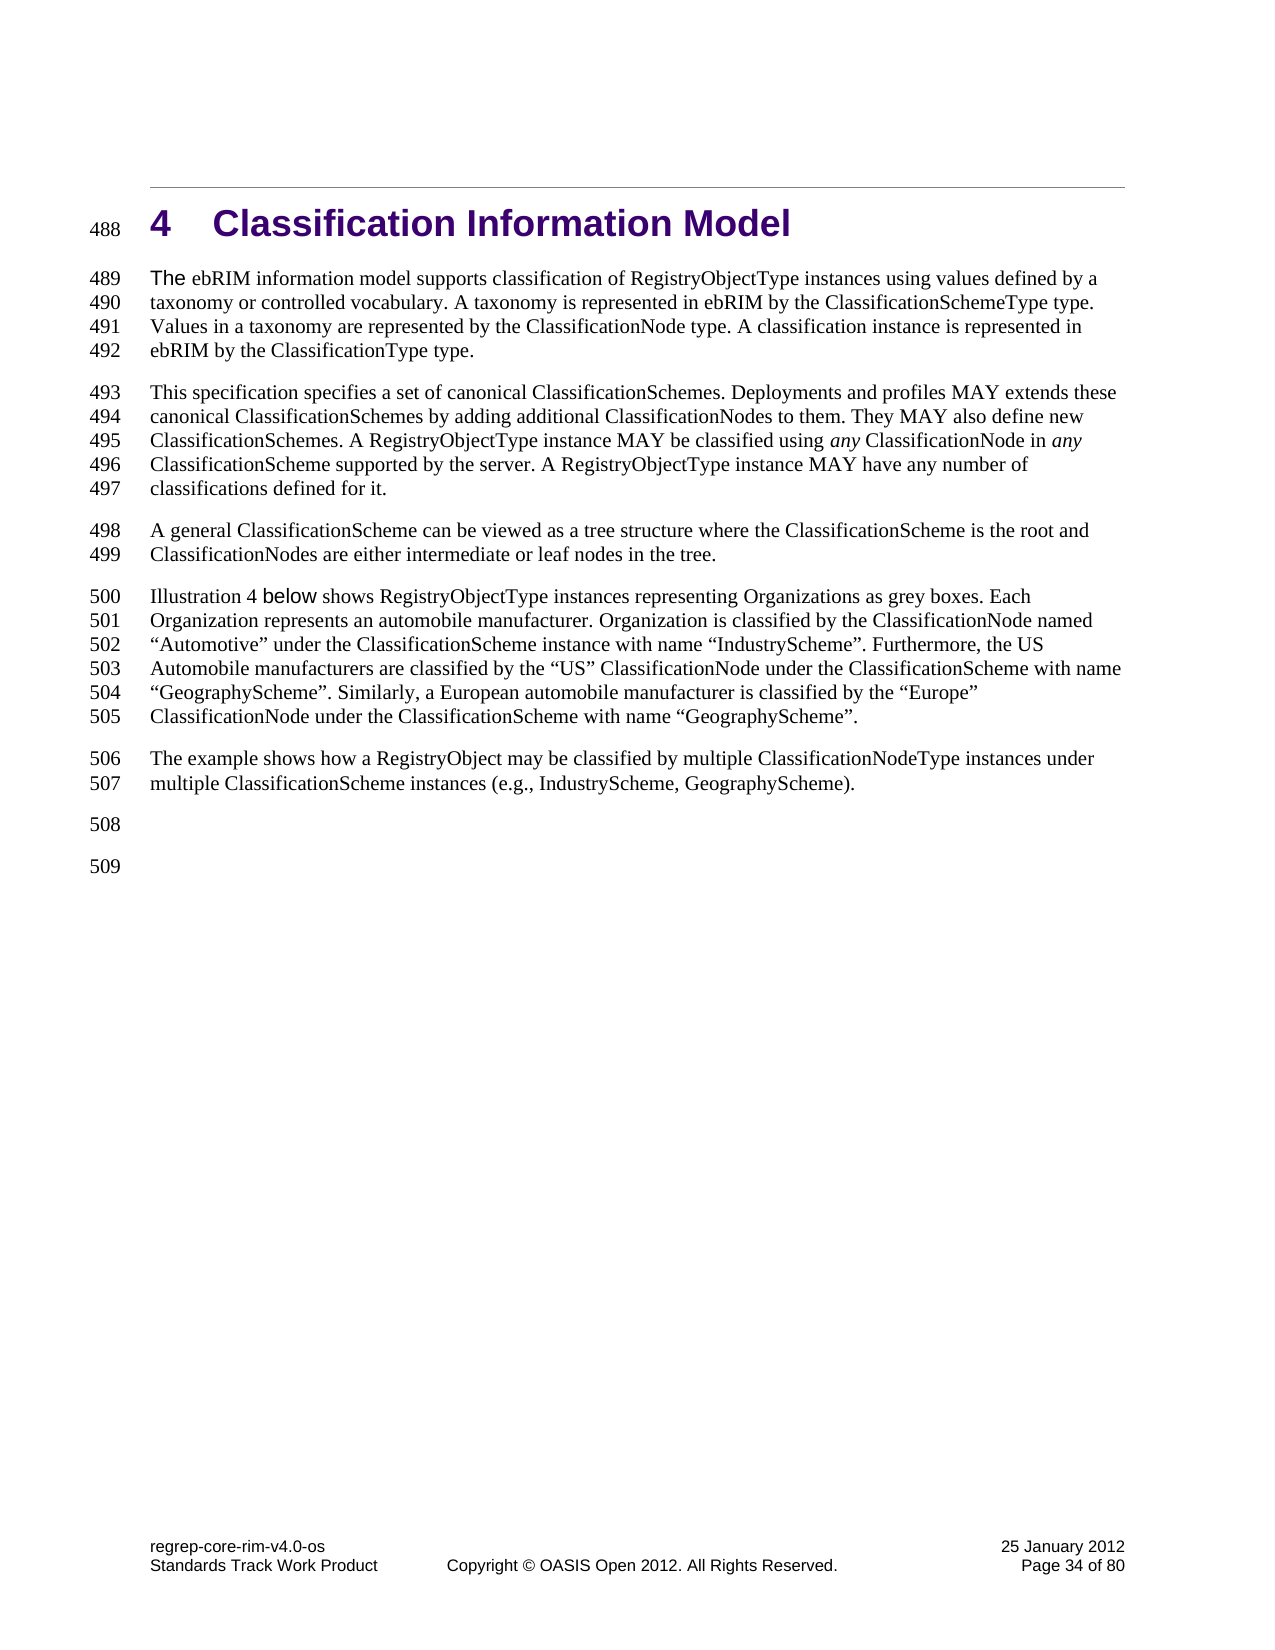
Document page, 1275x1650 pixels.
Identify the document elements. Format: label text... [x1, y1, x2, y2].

text This specification specifies a set of canonical ClassificationSchemes. Deployments and profiles MAY extends these canonical ClassificationSchemes by adding additional ClassificationNodes to them. They MAY also define new ClassificationSchemes. A RegistryObjectType instance MAY be classified using any ClassificationNode in any ClassificationScheme supported by the server. A RegistryObjectType instance MAY have any number of classifications defined for it. [150, 380, 1125, 500]
text Illustration 4 below shows RegistryObjectType instances representing Organizations as grey boxes. Each Organization represents an automobile manufacturer. Organization is classified by the ClassificationNode named “Automotive” under the ClassificationScheme instance with name “IndustryScheme”. Furthermore, the US Automobile manufacturers are classified by the “US” ClassificationNode under the ClassificationScheme with name “GeographyScheme”. Similarly, a European automobile manufacturer is classified by the “Europe” ClassificationNode under the ClassificationScheme with name “GeographyScheme”. [150, 584, 1125, 728]
text A general ClassificationScheme can be viewed as a tree structure where the ClassificationScheme is the root and ClassificationNodes are either intermediate or leaf nodes in the tree. [150, 518, 1125, 566]
subtitle Classification Information Model [150, 188, 1125, 244]
text The ebRIM information model supports classification of RegistryObjectType instances using values defined by a taxonomy or controlled vocabulary. A taxonomy is represented in ebRIM by the ClassificationSchemeType type. Values in a taxonomy are represented by the ClassificationNode type. A classification instance is represented in ebRIM by the ClassificationType type. [150, 265, 1125, 362]
text The example shows how a RegistryObject may be classified by multiple ClassificationNodeType instances under multiple ClassificationScheme instances (e.g., IndustryScheme, GeographyScheme). [150, 746, 1125, 794]
